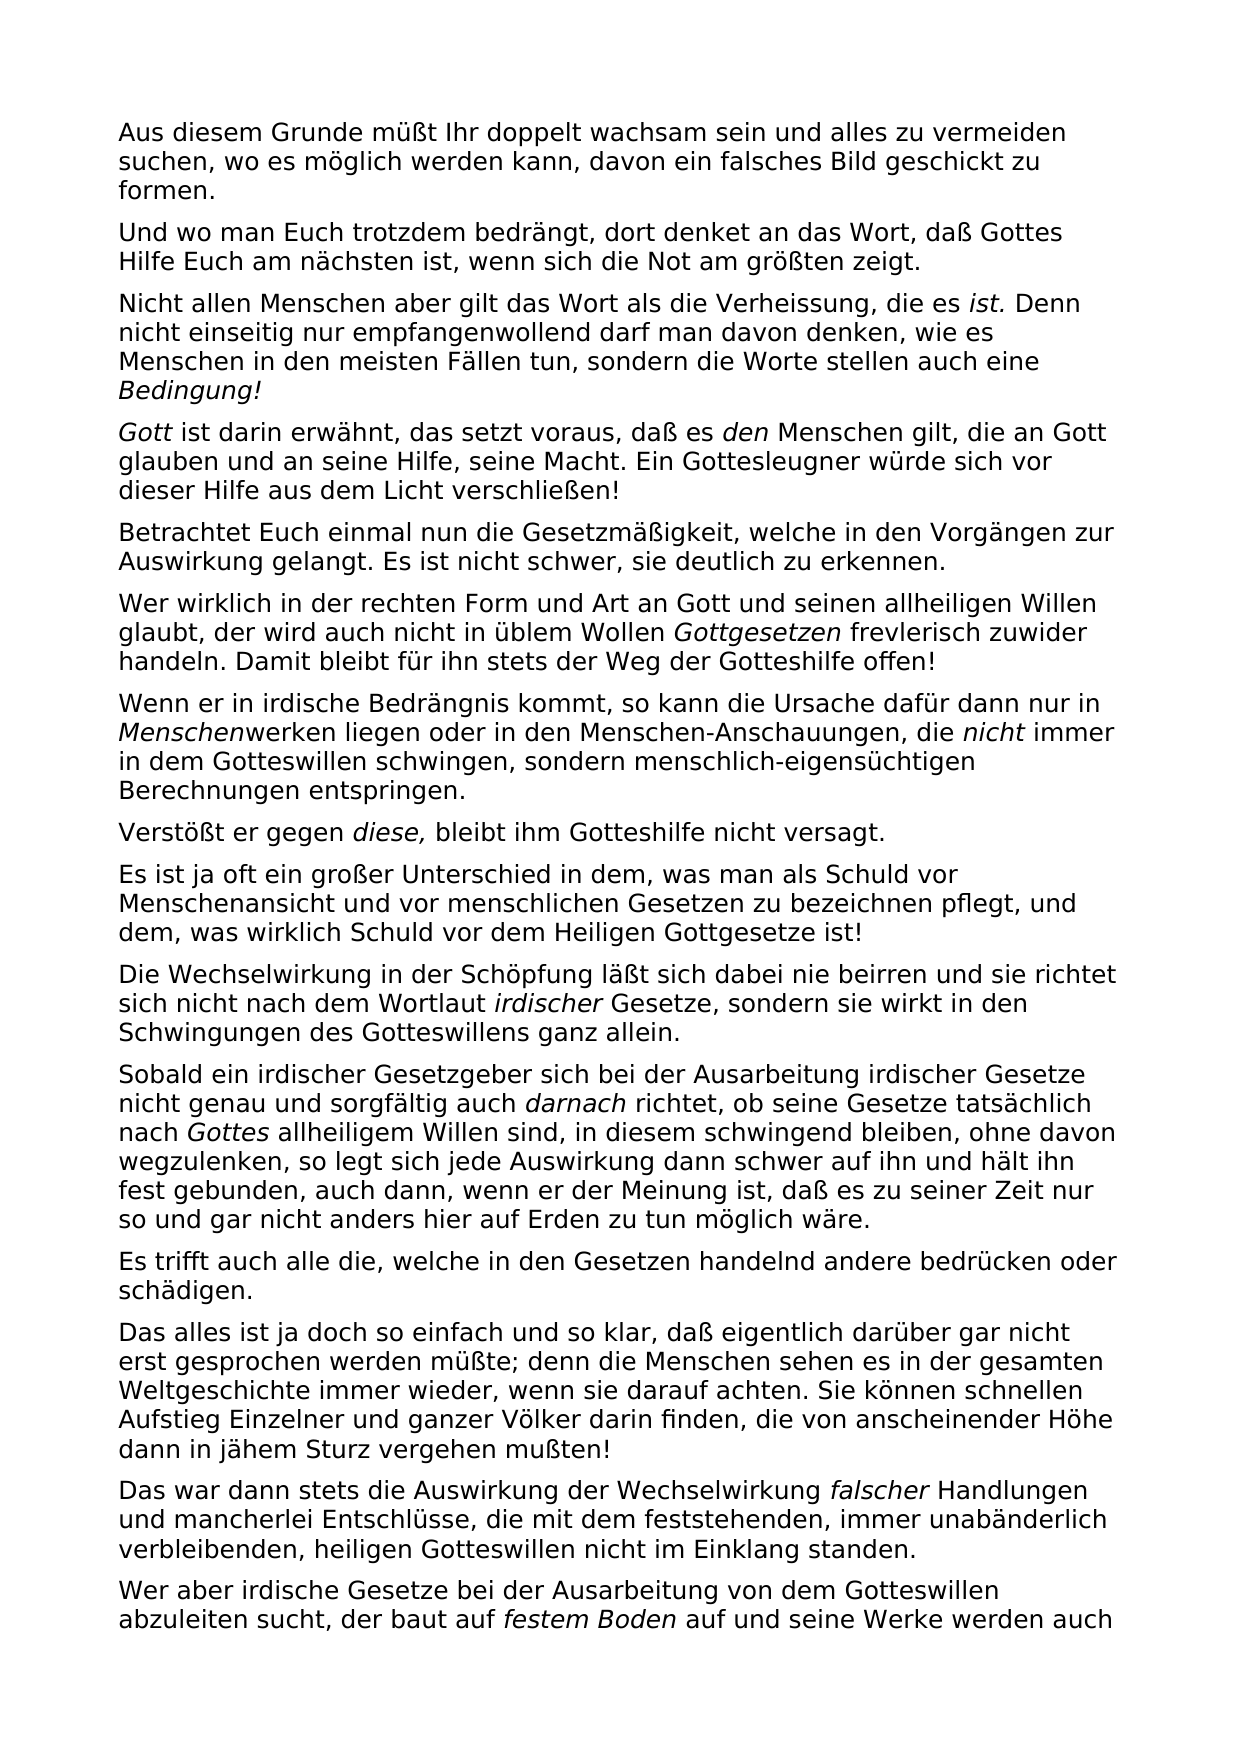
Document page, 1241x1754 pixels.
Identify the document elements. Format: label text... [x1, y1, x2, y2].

text Verstößt er gegen diese, bleibt ihm Gotteshilfe nicht versagt. [118, 818, 1122, 847]
text Wenn er in irdische Bedrängnis kommt, so kann die Ursache dafür dann nur in Menschenwerken liegen oder in den Menschen-Anschauungen, die nicht immer in dem Gotteswillen schwingen, sondern menschlich-eigensüchtigen Berechnungen entspringen. [118, 689, 1122, 806]
text Gott ist darin erwähnt, das setzt voraus, daß es den Menschen gilt, die an Gott glauben und an seine Hilfe, seine Macht. Ein Gottesleugner würde sich vor dieser Hilfe aus dem Licht verschließen! [118, 418, 1122, 506]
text Es ist ja oft ein großer Unterschied in dem, was man als Schuld vor Menschenansicht und vor menschlichen Gesetzen zu bezeichnen pflegt, und dem, was wirklich Schuld vor dem Heiligen Gottgesetze ist! [118, 860, 1122, 947]
text Wer wirklich in der rechten Form und Art an Gott und seinen allheiligen Willen glaubt, der wird auch nicht in üblem Wollen Gottgesetzen frevlerisch zuwider handeln. Damit bleibt für ihn stets der Weg der Gotteshilfe offen! [118, 589, 1122, 676]
text Aus diesem Grunde müßt Ihr doppelt wachsam sein und alles zu vermeiden suchen, wo es möglich werden kann, davon ein falsches Bild geschickt zu formen. [118, 118, 1122, 206]
text Nicht allen Menschen aber gilt das Wort als die Verheissung, die es ist. Denn nicht einseitig nur empfangenwollend darf man davon denken, wie es Menschen in den meisten Fällen tun, sondern die Worte stellen auch eine Bedingung! [118, 289, 1122, 406]
text Betrachtet Euch einmal nun die Gesetzmäßigkeit, welche in den Vorgängen zur Auswirkung gelangt. Es ist nicht schwer, sie deutlich zu erkennen. [118, 518, 1122, 576]
text Und wo man Euch trotzdem bedrängt, dort denket an das Wort, daß Gottes Hilfe Euch am nächsten ist, wenn sich die Not am größten zeigt. [118, 218, 1122, 276]
text Sobald ein irdischer Gesetzgeber sich bei der Ausarbeitung irdischer Gesetze nicht genau und sorgfältig auch darnach richtet, ob seine Gesetze tatsächlich nach Gottes allheiligem Willen sind, in diesem schwingend bleiben, ohne davon wegzulenken, so legt sich jede Auswirkung dann schwer auf ihn und hält ihn fest gebunden, auch dann, wenn er der Meinung ist, daß es zu seiner Zeit nur so und gar nicht anders hier auf Erden zu tun möglich wäre. [118, 1060, 1122, 1235]
text Es trifft auch alle die, welche in den Gesetzen handelnd andere bedrücken oder schädigen. [118, 1247, 1122, 1306]
text Das war dann stets die Auswirkung der Wechselwirkung falscher Handlungen und mancherlei Entschlüsse, die mit dem feststehenden, immer unabänderlich verbleibenden, heiligen Gotteswillen nicht im Einklang standen. [118, 1476, 1122, 1564]
text Die Wechselwirkung in der Schöpfung läßt sich dabei nie beirren und sie richtet sich nicht nach dem Wortlaut irdischer Gesetze, sondern sie wirkt in den Schwingungen des Gotteswillens ganz allein. [118, 960, 1122, 1047]
text Wer aber irdische Gesetze bei der Ausarbeitung von dem Gotteswillen abzuleiten sucht, der baut auf festem Boden auf und seine Werke werden auch [118, 1576, 1122, 1635]
text Das alles ist ja doch so einfach und so klar, daß eigentlich darüber gar nicht erst gesprochen werden müßte; denn die Menschen sehen es in der gesamten Weltgeschichte immer wieder, wenn sie darauf achten. Sie können schnellen Aufstieg Einzelner und ganzer Völker darin finden, die von anscheinender Höhe dann in jähem Sturz vergehen mußten! [118, 1318, 1122, 1464]
